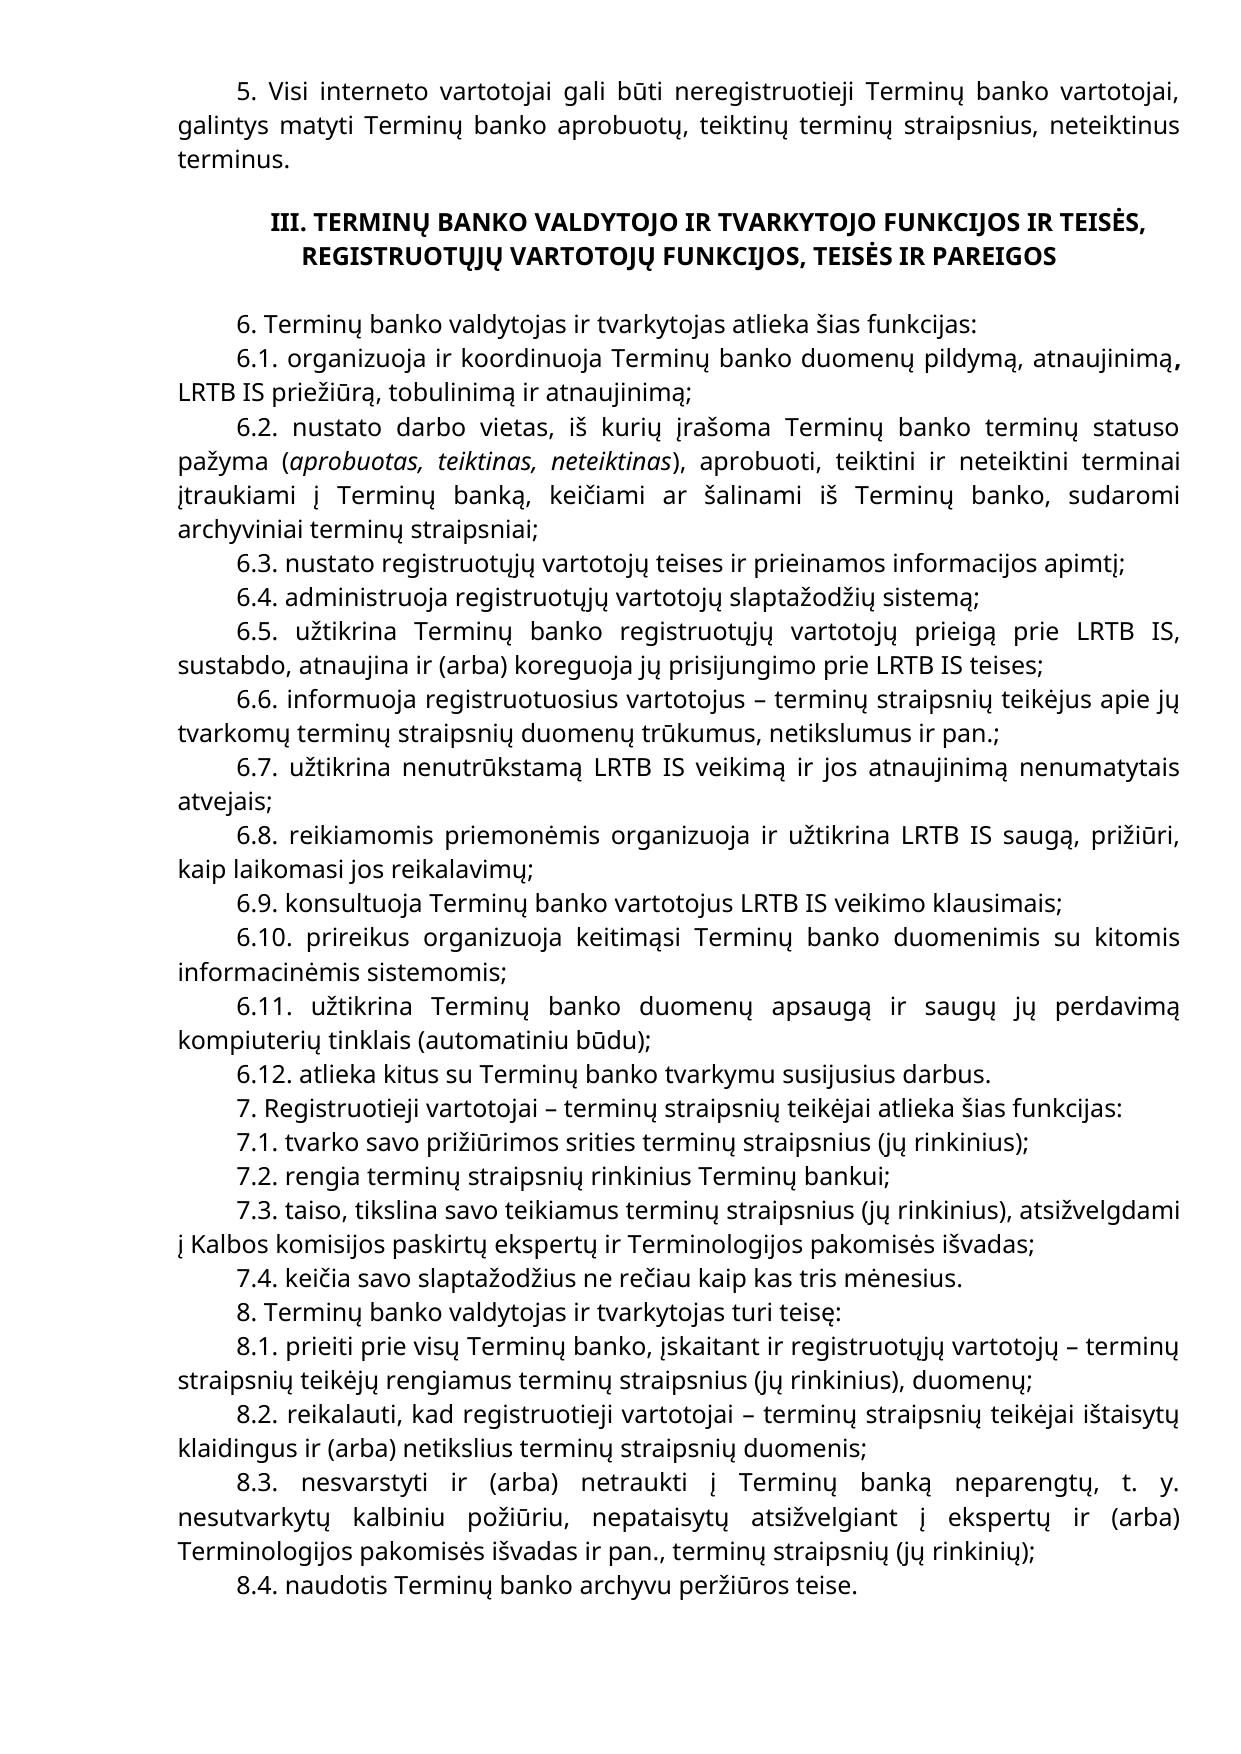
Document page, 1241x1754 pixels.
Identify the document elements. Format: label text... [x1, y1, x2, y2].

text 6.1. organizuoja ir koordinuoja Terminų banko duomenų pildymą, atnaujinimą, LRTB IS priežiūrą, tobulinimą ir atnaujinimą; [177, 341, 1181, 409]
text 6. Terminų banko valdytojas ir tvarkytojas atlieka šias funkcijas: [177, 307, 1181, 341]
text 7.2. rengia terminų straipsnių rinkinius Terminų bankui; [177, 1158, 1181, 1193]
text 8.2. reikalauti, kad registruotieji vartotojai – terminų straipsnių teikėjai ištaisytų klaidingus ir (arba) netikslius terminų straipsnių duomenis; [177, 1397, 1181, 1465]
text 5. Visi interneto vartotojai gali būti neregistruotieji Terminų banko vartotojai, galintys matyti Terminų banko aprobuotų, teiktinų terminų straipsnius, neteiktinus terminus. [177, 74, 1181, 176]
text 6.6. informuoja registruotuosius vartotojus – terminų straipsnių teikėjus apie jų tvarkomų terminų straipsnių duomenų trūkumus, netikslumus ir pan.; [177, 682, 1181, 750]
text 7. Registruotieji vartotojai – terminų straipsnių teikėjai atlieka šias funkcijas: [177, 1090, 1181, 1124]
text 8. Terminų banko valdytojas ir tvarkytojas turi teisę: [177, 1295, 1181, 1329]
text 6.7. užtikrina nenutrūkstamą LRTB IS veikimą ir jos atnaujinimą nenumatytais atvejais; [177, 750, 1181, 818]
text 7.4. keičia savo slaptažodžius ne rečiau kaip kas tris mėnesius. [177, 1261, 1181, 1295]
text 6.8. reikiamomis priemonėmis organizuoja ir užtikrina LRTB IS saugą, prižiūri, kaip laikomasi jos reikalavimų; [177, 818, 1181, 886]
text 6.12. atlieka kitus su Terminų banko tvarkymu susijusius darbus. [177, 1056, 1181, 1090]
text 7.3. taiso, tikslina savo teikiamus terminų straipsnius (jų rinkinius), atsižvelgdami į Kalbos komisijos paskirtų ekspertų ir Terminologijos pakomisės išvadas; [177, 1193, 1181, 1261]
text 7.1. tvarko savo prižiūrimos srities terminų straipsnius (jų rinkinius); [177, 1124, 1181, 1158]
text 8.1. prieiti prie visų Terminų banko, įskaitant ir registruotųjų vartotojų – terminų straipsnių teikėjų rengiamus terminų straipsnius (jų rinkinius), duomenų; [177, 1329, 1181, 1397]
text 8.4. naudotis Terminų banko archyvu peržiūros teise. [177, 1567, 1181, 1601]
text 6.5. užtikrina Terminų banko registruotųjų vartotojų prieigą prie LRTB IS, sustabdo, atnaujina ir (arba) koreguoja jų prisijungimo prie LRTB IS teises; [177, 613, 1181, 682]
text 8.3. nesvarstyti ir (arba) netraukti į Terminų banką neparengtų, t. y. nesutvarkytų kalbiniu požiūriu, nepataisytų atsižvelgiant į ekspertų ir (arba) Terminologijos pakomisės išvadas ir pan., terminų straipsnių (jų rinkinių); [177, 1465, 1181, 1567]
text 6.3. nustato registruotųjų vartotojų teises ir prieinamos informacijos apimtį; [177, 545, 1181, 579]
text 6.2. nustato darbo vietas, iš kurių įrašoma Terminų banko terminų statuso pažyma (aprobuotas, teiktinas, neteiktinas), aprobuoti, teiktini ir neteiktini terminai įtraukiami į Terminų banką, keičiami ar šalinami iš Terminų banko, sudaromi archyviniai terminų straipsniai; [177, 409, 1181, 545]
text 6.9. konsultuoja Terminų banko vartotojus LRTB IS veikimo klausimais; [177, 886, 1181, 920]
text 6.11. užtikrina Terminų banko duomenų apsaugą ir saugų jų perdavimą kompiuterių tinklais (automatiniu būdu); [177, 988, 1181, 1056]
text iii. terminų banko valdytojo ir tvarkytojo funkcijos ir teisės, Registruotųjų vartotojų Funkcijos, teisės ir pareigos [177, 205, 1181, 273]
text 6.4. administruoja registruotųjų vartotojų slaptažodžių sistemą; [177, 579, 1181, 613]
text 6.10. prireikus organizuoja keitimąsi Terminų banko duomenimis su kitomis informacinėmis sistemomis; [177, 920, 1181, 988]
